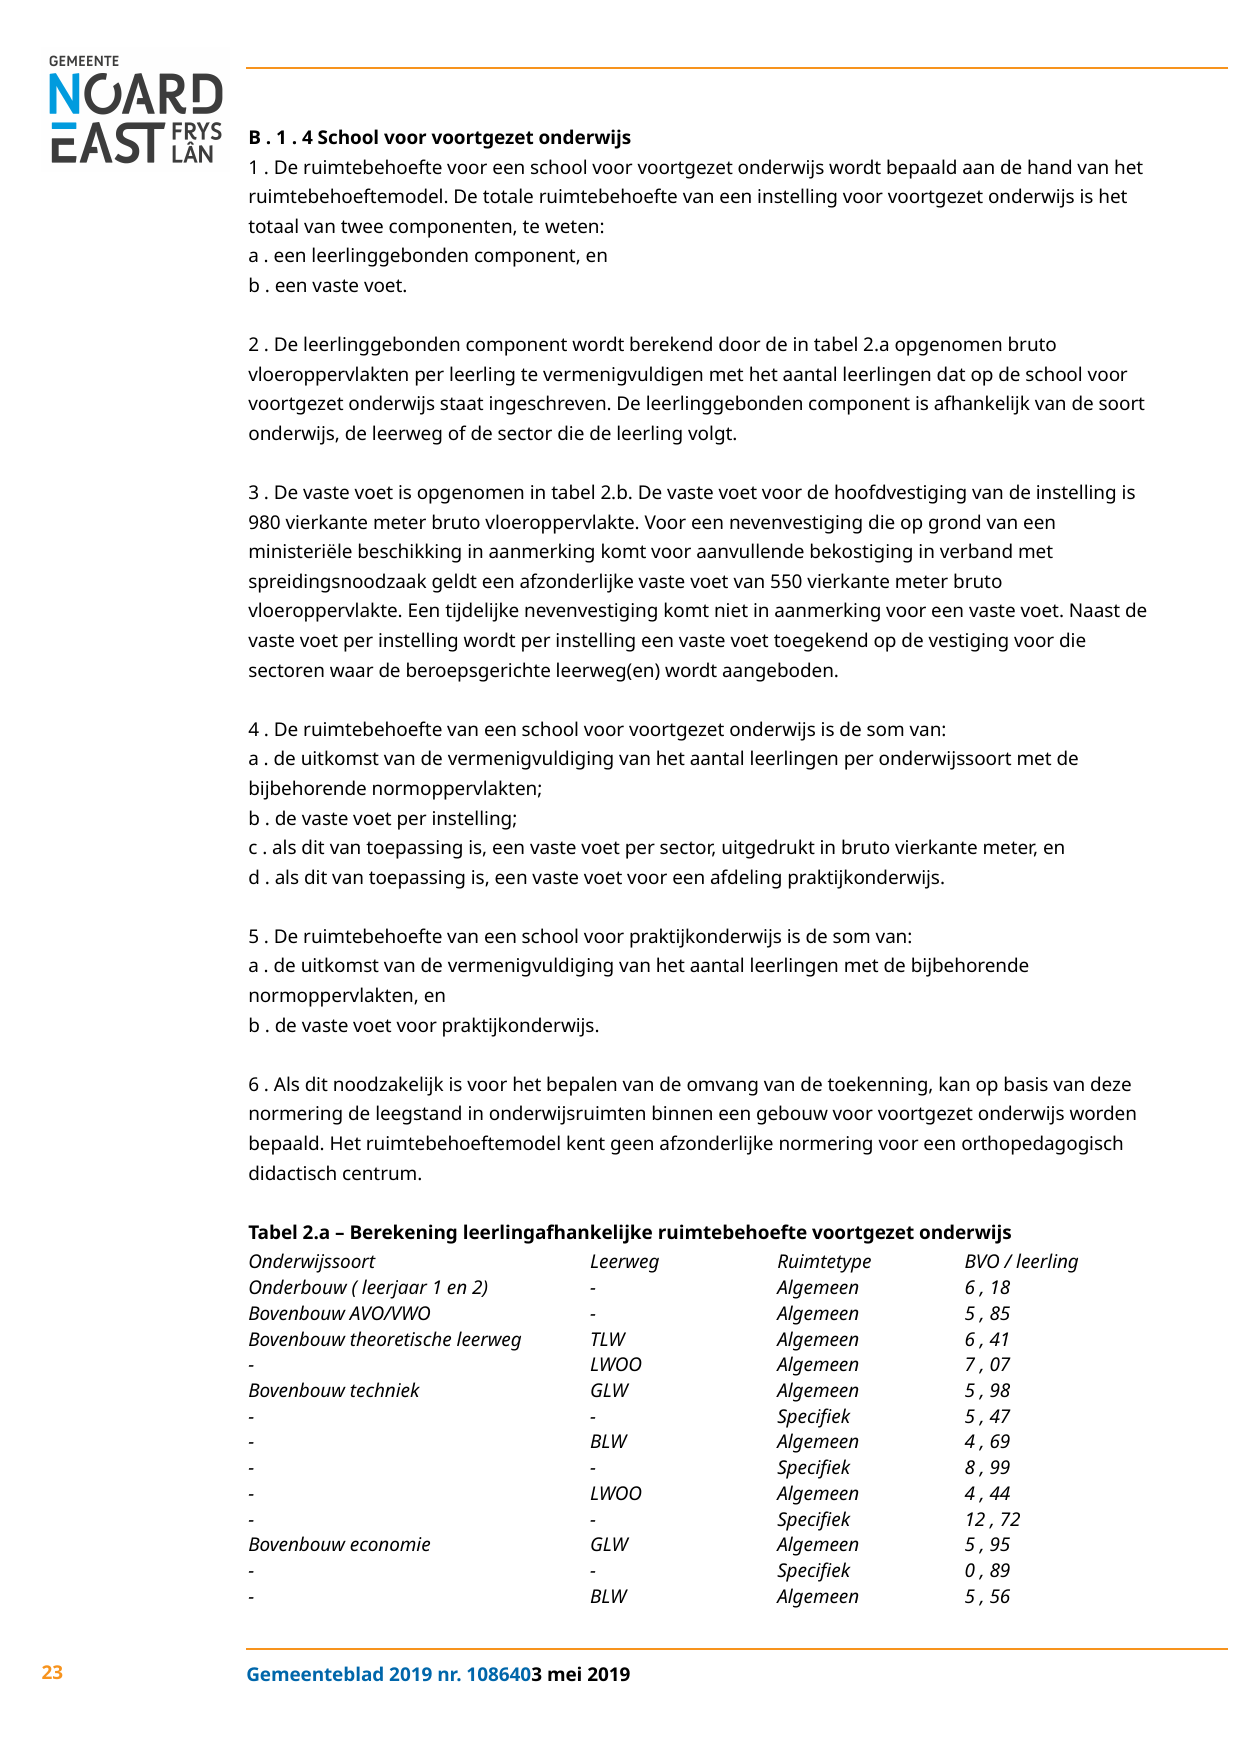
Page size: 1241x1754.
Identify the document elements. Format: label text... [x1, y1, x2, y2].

table_cell - [248, 1558, 590, 1583]
table_cell 5 , 56 [964, 1583, 1152, 1609]
table_cell 4 , 44 [964, 1480, 1152, 1506]
table_cell - [248, 1506, 590, 1532]
table_cell 5 , 95 [964, 1532, 1152, 1557]
table_cell - [248, 1352, 590, 1377]
table_cell GLW [590, 1532, 777, 1557]
table_cell Algemeen [777, 1352, 964, 1377]
table_header BVO / leerling [964, 1249, 1152, 1274]
table_cell - [590, 1506, 777, 1532]
text 3 . De vaste voet is opgenomen in tabel 2.b. De vaste voet voor de hoofdvestiging van de instelling is 980 vierkante meter bruto vloeroppervlakte. Voor een nevenvestiging die op grond van een ministeriële beschikking in aanmerking komt voor aanvullende bekostiging in verband met spreidingsnoodzaak geldt een afzonderlijke vaste voet van 550 vierkante meter bruto vloeroppervlakte. Een tijdelijke nevenvestiging komt niet in aanmerking voor een vaste voet. Naast de vaste voet per instelling wordt per instelling een vaste voet toegekend op de vestiging voor die sectoren waar de beroepsgerichte leerweg(en) wordt aangeboden. [248, 479, 1152, 683]
text a . een leerlinggebonden component, en [248, 243, 1152, 268]
table_cell BLW [590, 1583, 777, 1609]
text B . 1 . 4 School voor voortgezet onderwijs [248, 124, 1152, 150]
table_cell - [248, 1455, 590, 1480]
table_cell TLW [590, 1326, 777, 1352]
table_cell - [590, 1403, 777, 1429]
text b . een vaste voet. [248, 272, 1152, 298]
table_cell Algemeen [777, 1326, 964, 1352]
table_cell Algemeen [777, 1480, 964, 1506]
table_cell GLW [590, 1377, 777, 1403]
table_cell Onderbouw ( leerjaar 1 en 2) [248, 1274, 590, 1300]
text 5 . De ruimtebehoefte van een school voor praktijkonderwijs is de som van: [248, 923, 1152, 949]
text 1 . De ruimtebehoefte voor een school voor voortgezet onderwijs wordt bepaald aan de hand van het ruimtebehoeftemodel. De totale ruimtebehoefte van een instelling voor voortgezet onderwijs is het totaal van twee componenten, te weten: [248, 154, 1152, 239]
table_cell Algemeen [777, 1532, 964, 1557]
table_cell BLW [590, 1429, 777, 1454]
table_cell Specifiek [777, 1403, 964, 1429]
table_cell 12 , 72 [964, 1506, 1152, 1532]
text c . als dit van toepassing is, een vaste voet per sector, uitgedrukt in bruto vierkante meter, en [248, 834, 1152, 860]
table_cell 5 , 85 [964, 1300, 1152, 1326]
text b . de vaste voet voor praktijkonderwijs. [248, 1012, 1152, 1038]
text 6 . Als dit noodzakelijk is voor het bepalen van de omvang van de toekenning, kan op basis van deze normering de leegstand in onderwijsruimten binnen een gebouw voor voortgezet onderwijs worden bepaald. Het ruimtebehoeftemodel kent geen afzonderlijke normering voor een orthopedagogisch didactisch centrum. [248, 1071, 1152, 1186]
table_cell 8 , 99 [964, 1455, 1152, 1480]
table_header Leerweg [590, 1249, 777, 1274]
table_cell 7 , 07 [964, 1352, 1152, 1377]
table_cell 6 , 18 [964, 1274, 1152, 1300]
table_cell - [590, 1455, 777, 1480]
table_cell 6 , 41 [964, 1326, 1152, 1352]
table_cell - [590, 1300, 777, 1326]
table_cell Bovenbouw economie [248, 1532, 590, 1557]
text 4 . De ruimtebehoefte van een school voor voortgezet onderwijs is de som van: [248, 716, 1152, 742]
table_cell Algemeen [777, 1429, 964, 1454]
table_cell - [248, 1480, 590, 1506]
text a . de uitkomst van de vermenigvuldiging van het aantal leerlingen met de bijbehorende normoppervlakten, en [248, 953, 1152, 1008]
table_cell Algemeen [777, 1300, 964, 1326]
table_cell - [248, 1403, 590, 1429]
table_header Onderwijssoort [248, 1249, 590, 1274]
text d . als dit van toepassing is, een vaste voet voor een afdeling praktijkonderwijs. [248, 864, 1152, 890]
table_cell 5 , 98 [964, 1377, 1152, 1403]
table_cell 5 , 47 [964, 1403, 1152, 1429]
table_cell Algemeen [777, 1274, 964, 1300]
picture [41, 47, 231, 172]
table_cell Bovenbouw techniek [248, 1377, 590, 1403]
table_cell 0 , 89 [964, 1558, 1152, 1583]
table_cell LWOO [590, 1352, 777, 1377]
text a . de uitkomst van de vermenigvuldiging van het aantal leerlingen per onderwijssoort met de bijbehorende normoppervlakten; [248, 746, 1152, 801]
table_cell Bovenbouw AVO/VWO [248, 1300, 590, 1326]
text 2 . De leerlinggebonden component wordt berekend door de in tabel 2.a opgenomen bruto vloeroppervlakten per leerling te vermenigvuldigen met het aantal leerlingen dat op de school voor voortgezet onderwijs staat ingeschreven. De leerlinggebonden component is afhankelijk van de soort onderwijs, de leerweg of de sector die de leerling volgt. [248, 331, 1152, 446]
table_cell - [590, 1558, 777, 1583]
table_cell Bovenbouw theoretische leerweg [248, 1326, 590, 1352]
text b . de vaste voet per instelling; [248, 805, 1152, 831]
table_cell Specifiek [777, 1455, 964, 1480]
table_cell Specifiek [777, 1558, 964, 1583]
table_cell Algemeen [777, 1377, 964, 1403]
table_header Ruimtetype [777, 1249, 964, 1274]
table_cell - [590, 1274, 777, 1300]
table_cell 4 , 69 [964, 1429, 1152, 1454]
table_cell Specifiek [777, 1506, 964, 1532]
table_cell LWOO [590, 1480, 777, 1506]
text Tabel 2.a – Berekening leerlingafhankelijke ruimtebehoefte voortgezet onderwijs [248, 1219, 1152, 1245]
table_cell - [248, 1429, 590, 1454]
table_cell - [248, 1583, 590, 1609]
table_cell Algemeen [777, 1583, 964, 1609]
